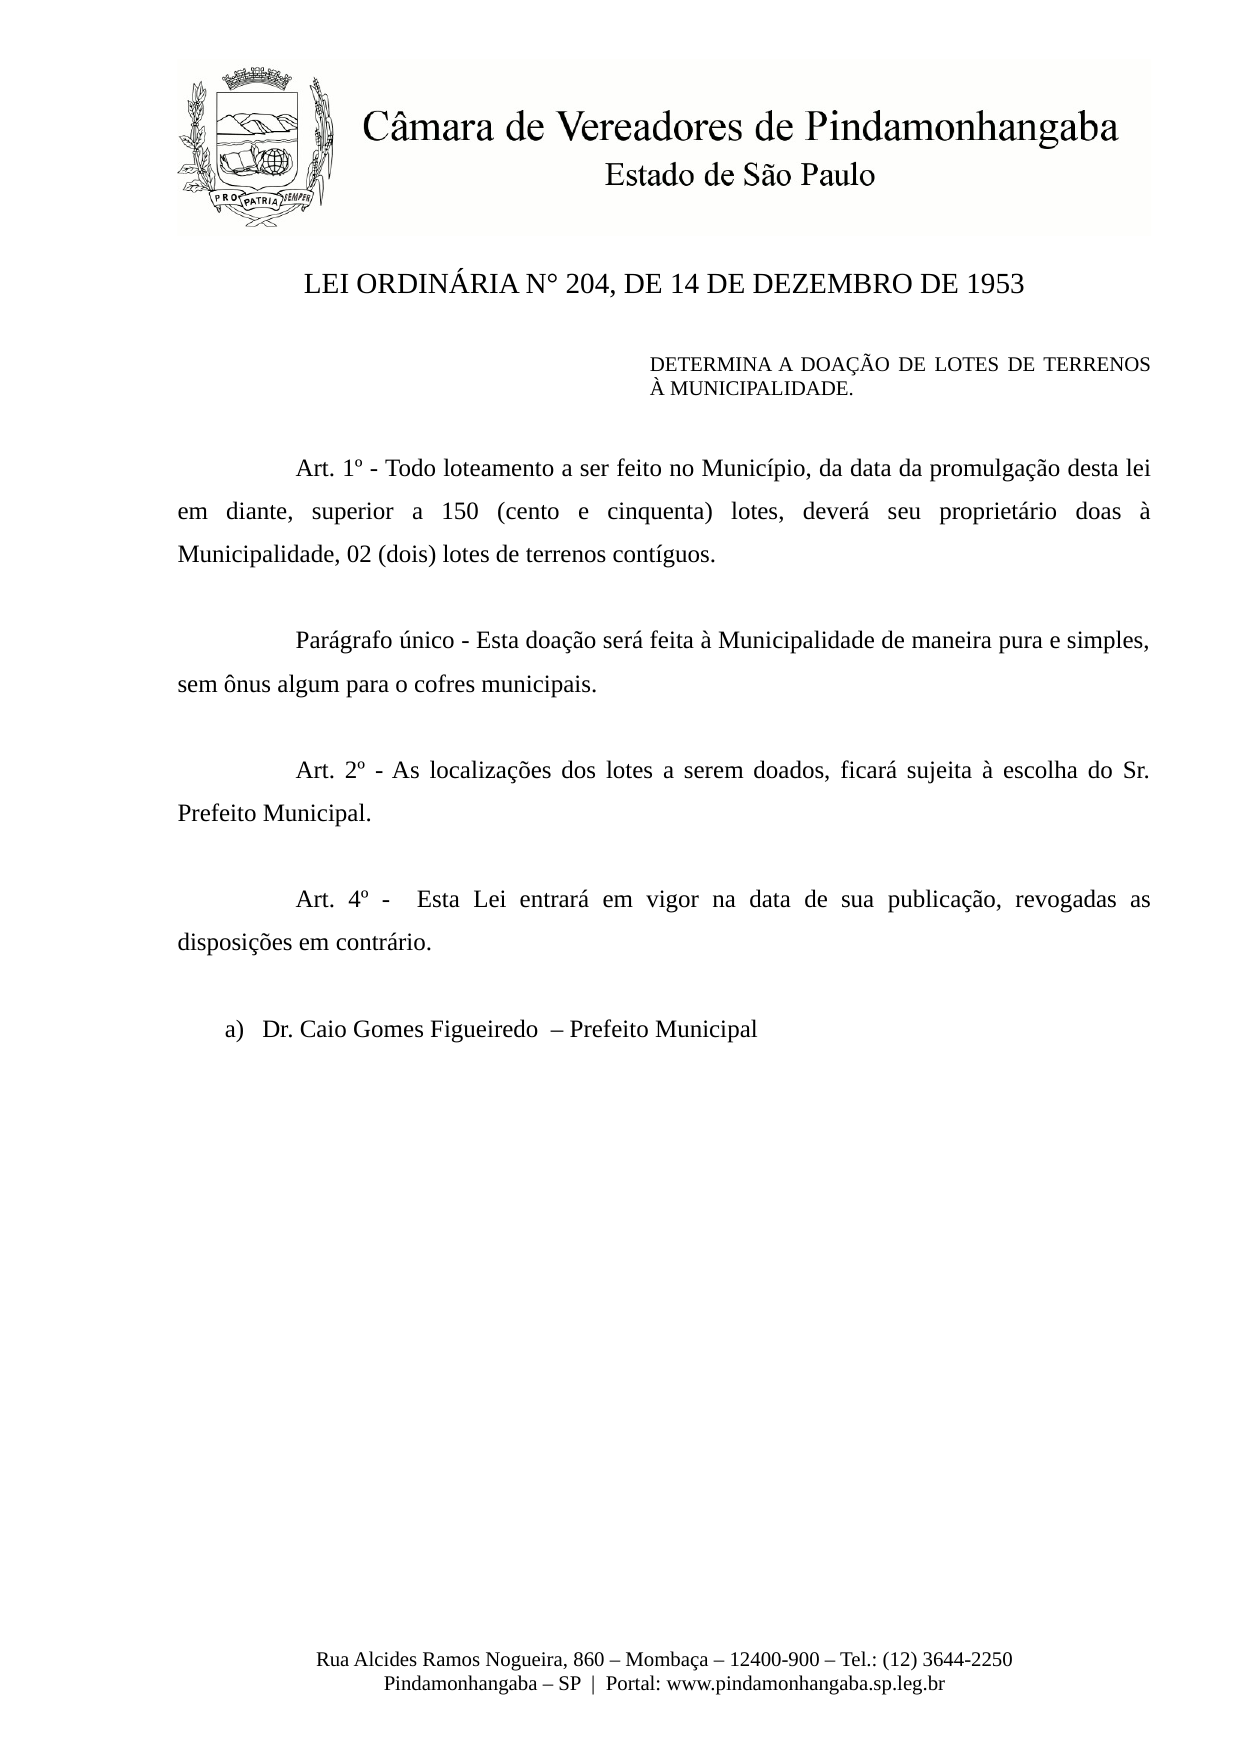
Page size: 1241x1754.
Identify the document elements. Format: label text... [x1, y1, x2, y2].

list Dr. Caio Gomes Figueiredo – Prefeito Municipal [224, 1014, 1152, 1042]
picture [177, 59, 1152, 236]
text Art. 2º - As localizações dos lotes a serem doados, ficará sujeita à escolha do Sr. Prefeito Municipal. [177, 755, 1152, 827]
text Parágrafo único - Esta doação será feita à Municipalidade de maneira pura e simples, sem ônus algum para o cofres municipais. [177, 626, 1152, 697]
text Art. 4º - Esta Lei entrará em vigor na data de sua publicação, revogadas as disposições em contrário. [177, 884, 1152, 956]
text DETERMINA A DOAÇÃO DE LOTES DE TERRENOS À MUNICIPALIDADE. [649, 352, 1152, 400]
text LEI ORDINÁRIA N° 204, de 14 de dezembro de 1953 [177, 266, 1152, 299]
text Art. 1º - Todo loteamento a ser feito no Município, da data da promulgação desta lei em diante, superior a 150 (cento e cinquenta) lotes, deverá seu proprietário doas à Municipalidade, 02 (dois) lotes de terrenos contíguos. [177, 453, 1152, 568]
